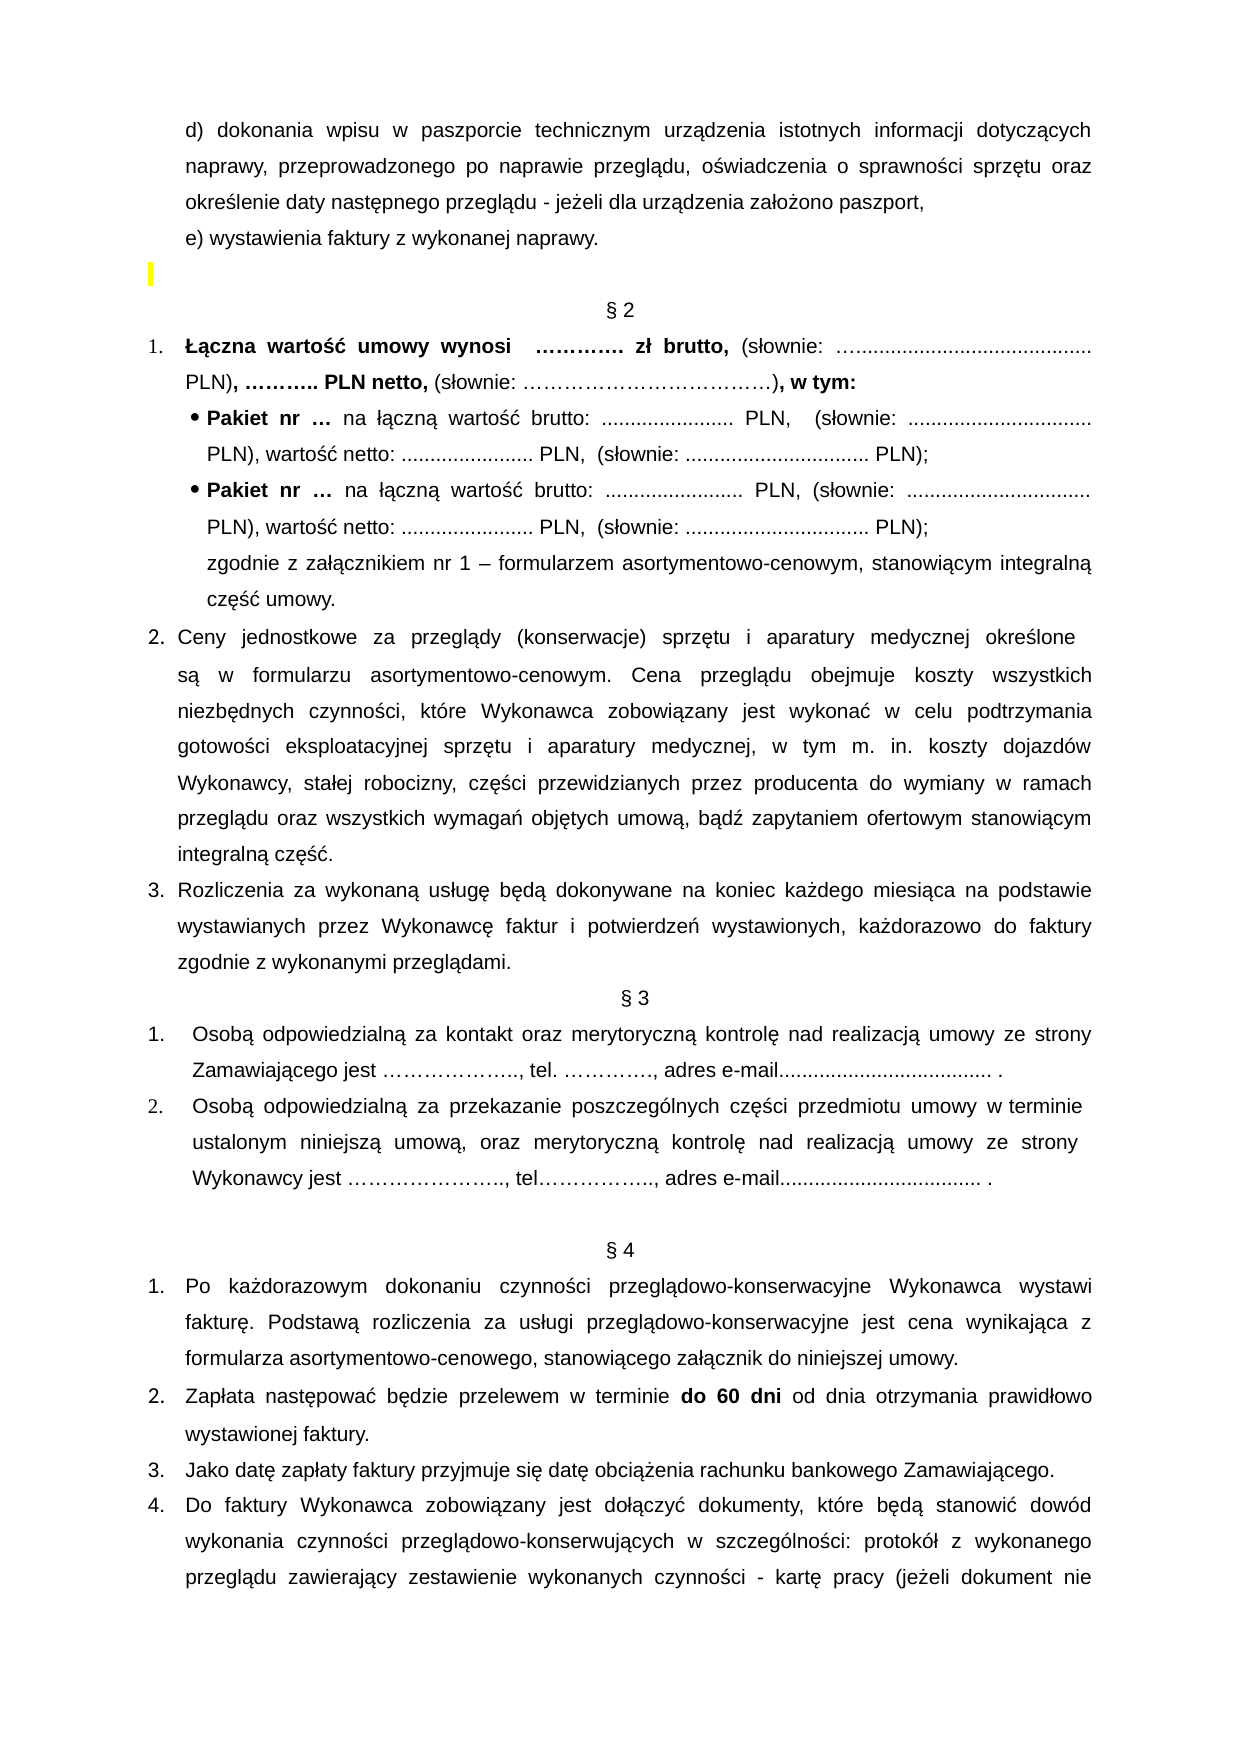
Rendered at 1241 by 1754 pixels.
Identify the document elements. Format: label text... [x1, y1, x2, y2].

list Zapłata następować będzie przelewem w terminie do 60 dni od dnia otrzymania prawidłowo wystawionej faktury. [148, 1381, 1093, 1445]
text § 3 [177, 986, 1093, 1010]
text e) wystawienia faktury z wykonanej naprawy. [148, 226, 1093, 250]
list Łączna wartość umowy wynosi …………. zł brutto, (słownie: …......................................... PLN), ……….. PLN netto, (słownie: ………………………………), w tym: [148, 334, 1093, 394]
text § 2 [148, 298, 1093, 322]
list Osobą odpowiedzialną za kontakt oraz merytoryczną kontrolę nad realizacją umowy ze strony Zamawiającego jest ……………….., tel. …………., adres e-mail..................................... . [148, 1022, 1093, 1082]
list Osobą odpowiedzialną za przekazanie poszczególnych części przedmiotu umowy w terminie ustalonym niniejszą umową, oraz merytoryczną kontrolę nad realizacją umowy ze strony Wykonawcy jest ………………….., tel…………….., adres e-mail................................... . [148, 1094, 1093, 1190]
list Pakiet nr … na łączną wartość brutto: ........................ PLN, (słownie: ................................ PLN), wartość netto: ....................... PLN, (słownie: ................................ PLN); [191, 478, 1093, 539]
text zgodnie z załącznikiem nr 1 – formularzem asortymentowo-cenowym, stanowiącym integralną część umowy. [207, 551, 1093, 611]
list Do faktury Wykonawca zobowiązany jest dołączyć dokumenty, które będą stanowić dowód wykonania czynności przeglądowo-konserwujących w szczególności: protokół z wykonanego przeglądu zawierający zestawienie wykonanych czynności - kartę pracy (jeżeli dokument nie [148, 1493, 1093, 1589]
text § 4 [148, 1238, 1093, 1262]
list Pakiet nr … na łączną wartość brutto: ....................... PLN, (słownie: ................................ PLN), wartość netto: ....................... PLN, (słownie: ................................ PLN); [191, 406, 1093, 466]
list Po każdorazowym dokonaniu czynności przeglądowo-konserwacyjne Wykonawca wystawi fakturę. Podstawą rozliczenia za usługi przeglądowo-konserwacyjne jest cena wynikająca z formularza asortymentowo-cenowego, stanowiącego załącznik do niniejszej umowy. [148, 1274, 1093, 1369]
list Rozliczenia za wykonaną usługę będą dokonywane na koniec każdego miesiąca na podstawie wystawianych przez Wykonawcę faktur i potwierdzeń wystawionych, każdorazowo do faktury zgodnie z wykonanymi przeglądami. [148, 878, 1093, 974]
text d) dokonania wpisu w paszporcie technicznym urządzenia istotnych informacji dotyczących naprawy, przeprowadzonego po naprawie przeglądu, oświadczenia o sprawności sprzętu oraz określenie daty następnego przeglądu - jeżeli dla urządzenia założono paszport, [185, 118, 1093, 214]
list Ceny jednostkowe za przeglądy (konserwacje) sprzętu i aparatury medycznej określone są w formularzu asortymentowo-cenowym. Cena przeglądu obejmuje koszty wszystkich niezbędnych czynności, które Wykonawca zobowiązany jest wykonać w celu podtrzymania gotowości eksploatacyjnej sprzętu i aparatury medycznej, w tym m. in. koszty dojazdów Wykonawcy, stałej robocizny, części przewidzianych przez producenta do wymiany w ramach przeglądu oraz wszystkich wymagań objętych umową, bądź zapytaniem ofertowym stanowiącym integralną część. [148, 622, 1093, 866]
list Jako datę zapłaty faktury przyjmuje się datę obciążenia rachunku bankowego Zamawiającego. [148, 1457, 1093, 1481]
